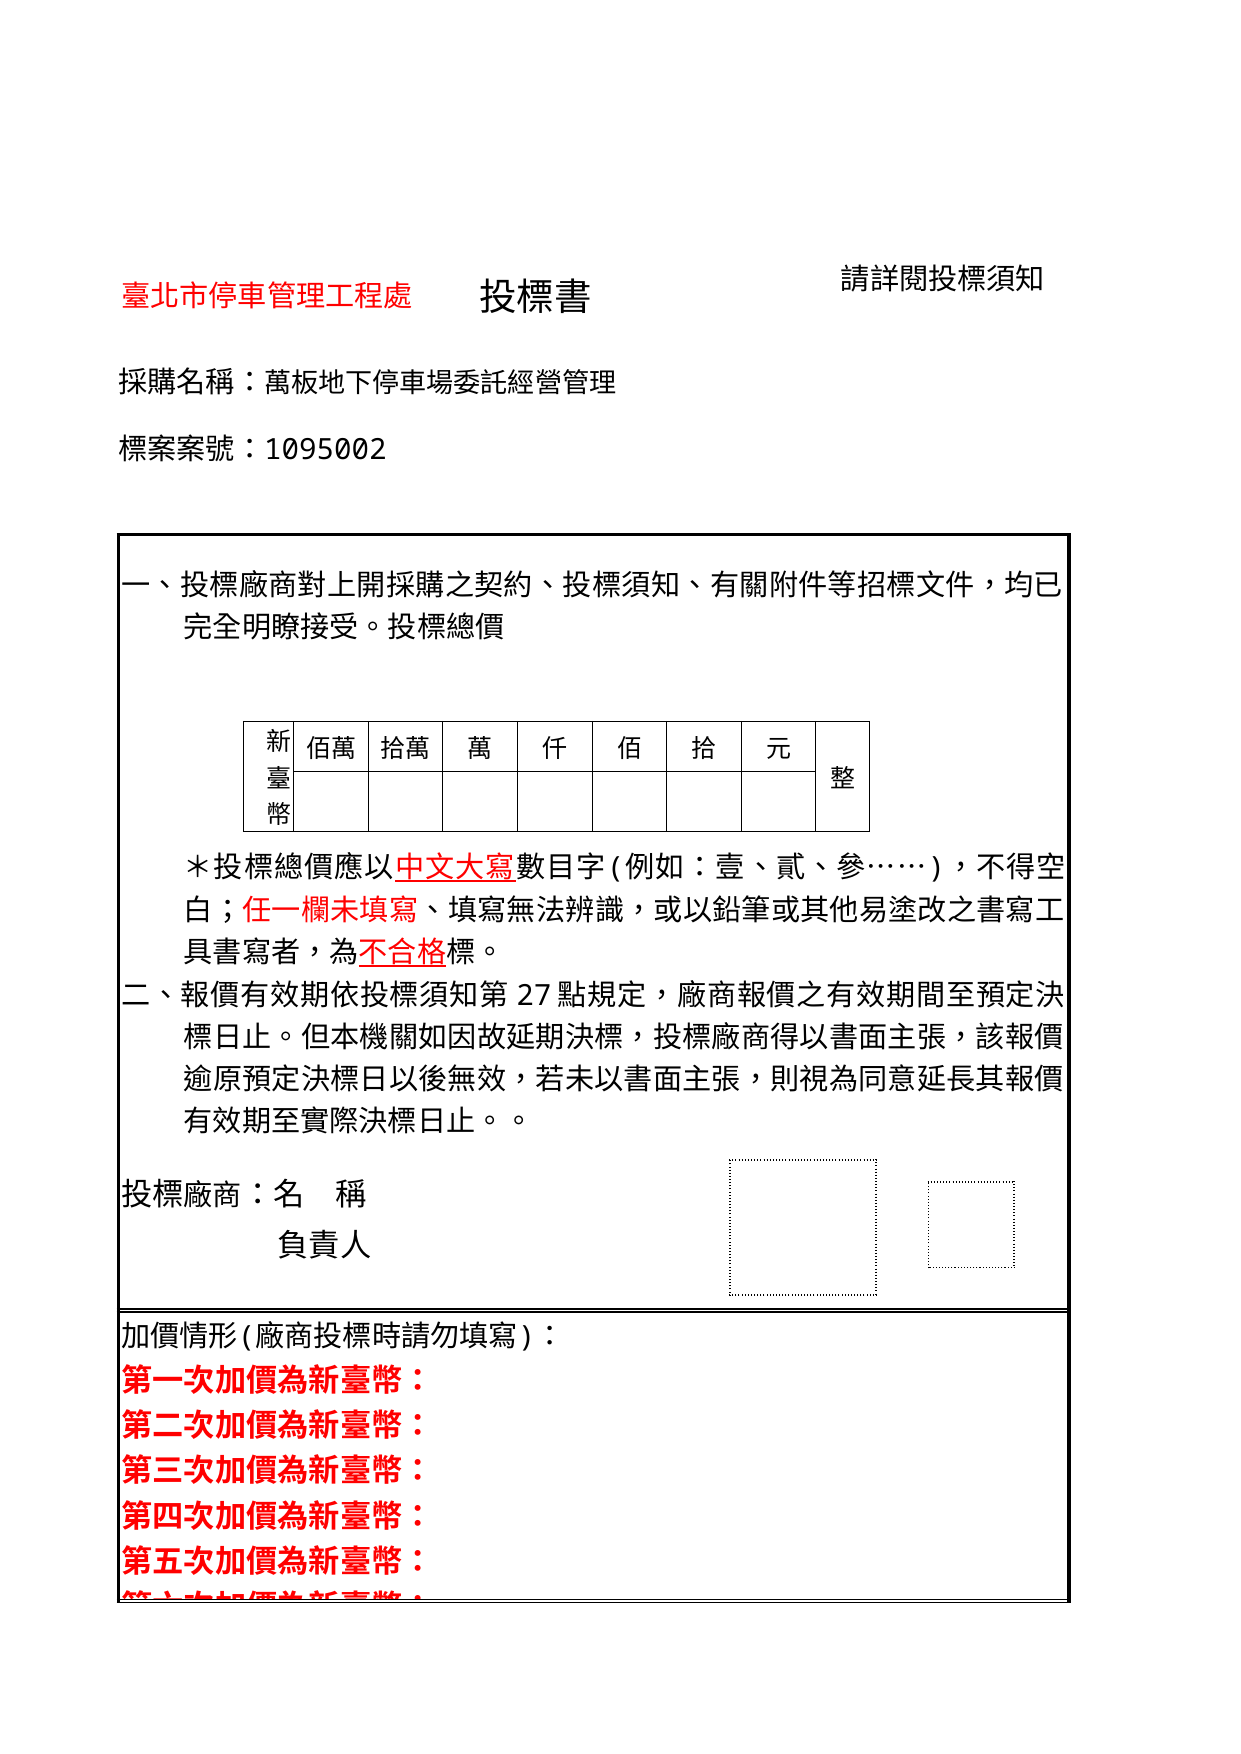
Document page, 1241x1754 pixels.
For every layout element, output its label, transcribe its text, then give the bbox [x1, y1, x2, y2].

table_cell [742, 772, 815, 831]
table_header 新臺幣 [244, 722, 293, 831]
table_header 請詳閱投標須知 [809, 221, 1058, 346]
table_cell [443, 772, 517, 831]
table_cell [294, 772, 368, 831]
table_header 佰 [593, 722, 666, 771]
table_header 一、投標廠商對上開採購之契約、投標須知、有關附件等招標文件，均已完全明瞭接受。投標總價 ＊投標總價應以中文大寫數目字(例如：壹、貳、參……)，不得空白；任一欄未填寫、填寫無法辨識，或以鉛筆或其他易塗改之書寫工具書寫者，為不合格標。 二、報價有效期依投標須知第27點規定，廠商報價之有效期間至預定決標日止。但本機關如因故延期決標，投標廠商得以書面主張，該報價逾原預定決標日以後無效，若未以書面主張，則視為同意延長其報價有效期至實際決標日止。。 投標廠商：名 稱 負責人 [120, 536, 1067, 1308]
table_header 整 [816, 722, 869, 831]
table_header [1071, 1271, 1146, 1682]
table_header 元 [742, 722, 815, 771]
table_cell [518, 772, 592, 831]
table_cell 加價情形(廠商投標時請勿填寫)： 第一次加價為新臺幣： 第二次加價為新臺幣： 第三次加價為新臺幣： 第四次加價為新臺幣： 第五次加價為新臺幣： 第六次加價為新臺幣： [120, 1313, 1067, 1598]
table_header 拾 [667, 722, 741, 771]
table_header 萬 [443, 722, 517, 771]
table_cell [593, 772, 666, 831]
table_header 拾萬 [369, 722, 442, 771]
table_header 佰萬 [294, 722, 368, 771]
table_cell [667, 772, 741, 831]
text 採購名稱：萬板地下停車場委託經營管理 [118, 358, 1063, 401]
text 標案案號：1095002 [118, 426, 1122, 468]
table_header 投標書 [459, 221, 808, 346]
table_cell [369, 772, 442, 831]
table_header 臺北市停車管理工程處 [118, 221, 458, 346]
table_header 仟 [518, 722, 592, 771]
table_header [46, 1271, 115, 1714]
